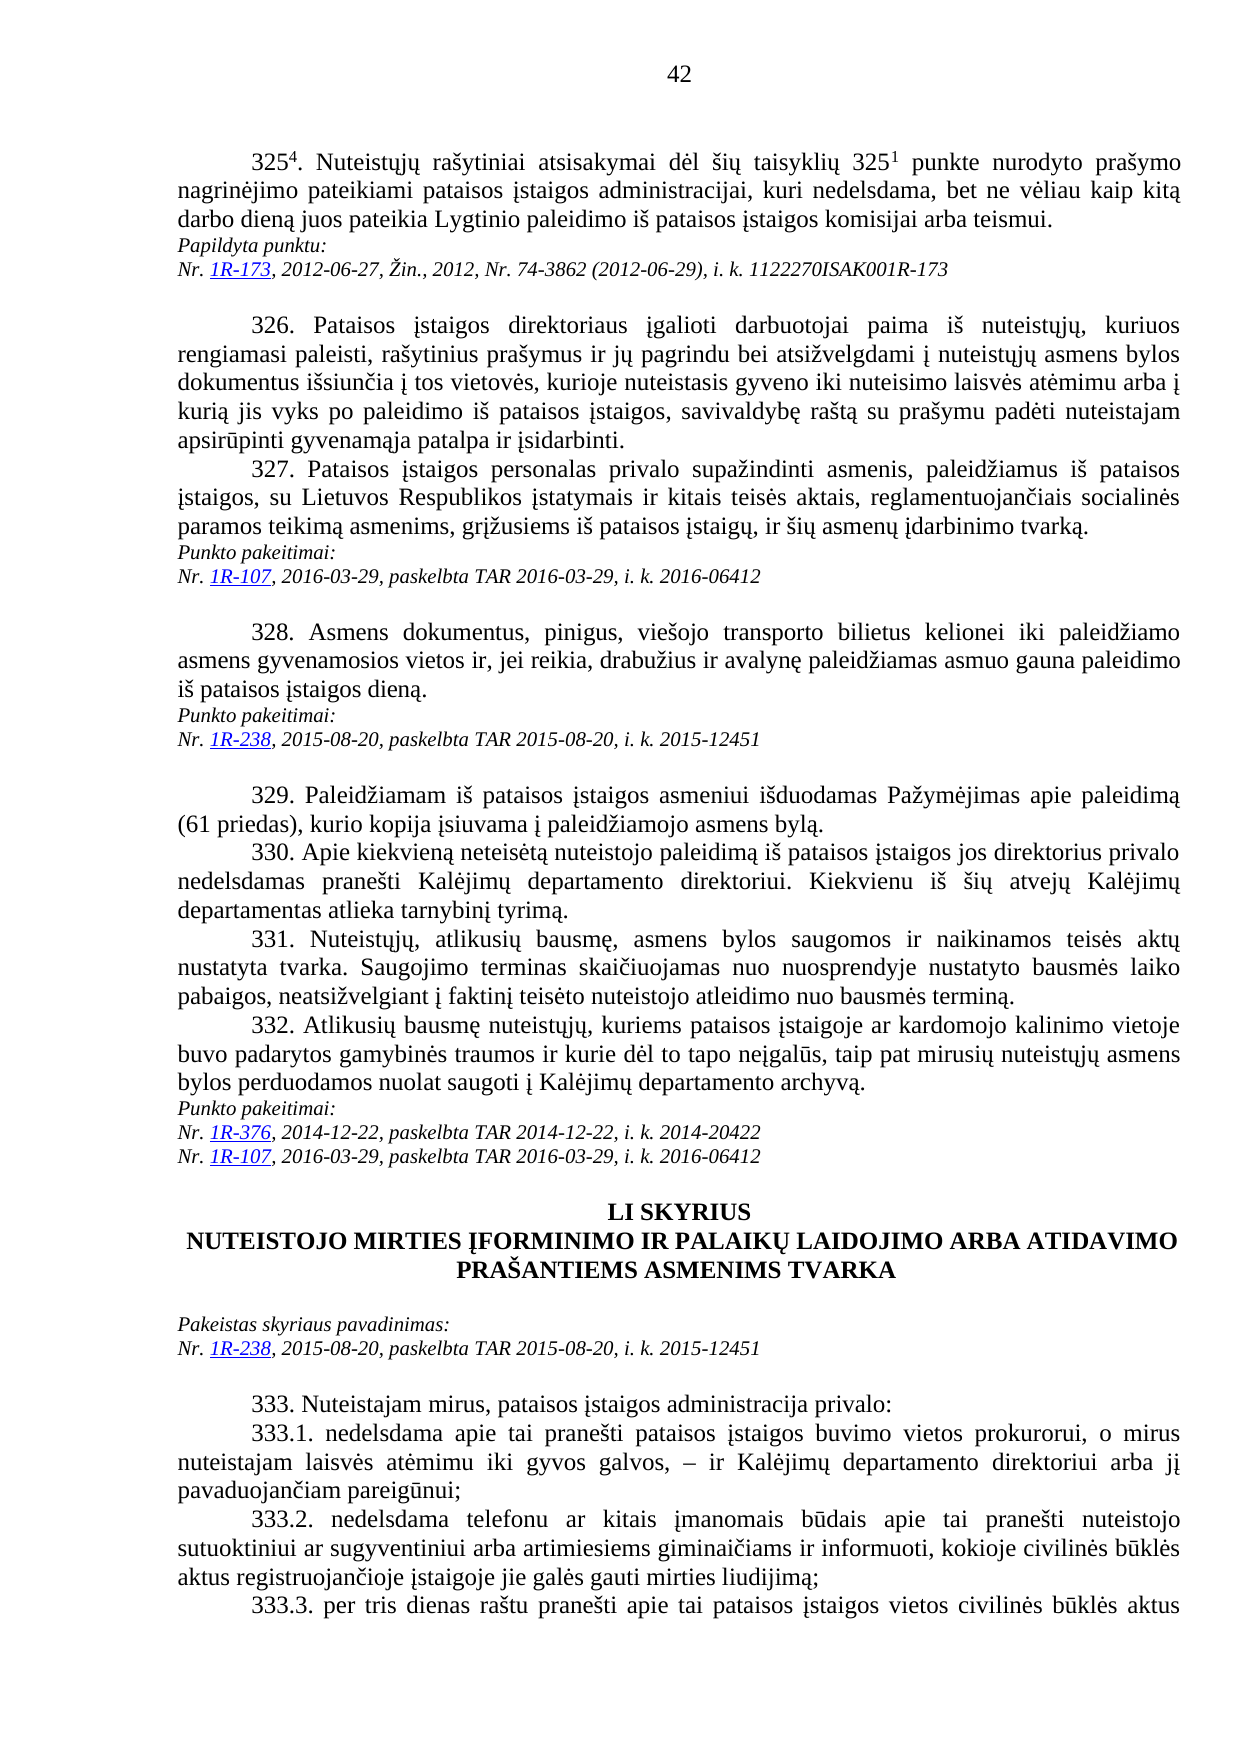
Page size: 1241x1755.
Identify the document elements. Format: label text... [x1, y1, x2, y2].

text NUTEISTOJO MIRTIES ĮFORMINIMO IR PALAIKŲ LAIDOJIMO ARBA ATIDAVIMO PRAŠANTIEMS ASMENIMS TVARKA [177, 1226, 1181, 1283]
text 326. Pataisos įstaigos direktoriaus įgalioti darbuotojai paima iš nuteistųjų, kuriuos rengiamasi paleisti, rašytinius prašymus ir jų pagrindu bei atsižvelgdami į nuteistųjų asmens bylos dokumentus išsiunčia į tos vietovės, kurioje nuteistasis gyveno iki nuteisimo laisvės atėmimu arba į kurią jis vyks po paleidimo iš pataisos įstaigos, savivaldybę raštą su prašymu padėti nuteistajam apsirūpinti gyvenamąja patalpa ir įsidarbinti. [177, 310, 1181, 454]
text Punkto pakeitimai: [177, 1096, 1181, 1120]
text Punkto pakeitimai: [177, 703, 1181, 727]
text Punkto pakeitimai: [177, 540, 1181, 564]
text LI SKYRIUS [177, 1197, 1181, 1226]
text 330. Apie kiekvieną neteisėtą nuteistojo paleidimą iš pataisos įstaigos jos direktorius privalo nedelsdamas pranešti Kalėjimų departamento direktoriui. Kiekvienu iš šių atvejų Kalėjimų departamentas atlieka tarnybinį tyrimą. [177, 837, 1181, 924]
text Nr. 1R-173, 2012-06-27, Žin., 2012, Nr. 74-3862 (2012-06-29), i. k. 1122270ISAK001R-173 [177, 257, 1181, 281]
text Nr. 1R-238, 2015-08-20, paskelbta TAR 2015-08-20, i. k. 2015-12451 [177, 1336, 1181, 1360]
text 329. Paleidžiamam iš pataisos įstaigos asmeniui išduodamas Pažymėjimas apie paleidimą (61 priedas), kurio kopija įsiuvama į paleidžiamojo asmens bylą. [177, 780, 1181, 837]
text 333.1. nedelsdama apie tai pranešti pataisos įstaigos buvimo vietos prokurorui, o mirus nuteistajam laisvės atėmimu iki gyvos galvos, – ir Kalėjimų departamento direktoriui arba jį pavaduojančiam pareigūnui; [177, 1418, 1181, 1504]
text 331. Nuteistųjų, atlikusių bausmę, asmens bylos saugomos ir naikinamos teisės aktų nustatyta tvarka. Saugojimo terminas skaičiuojamas nuo nuosprendyje nustatyto bausmės laiko pabaigos, neatsižvelgiant į faktinį teisėto nuteistojo atleidimo nuo bausmės terminą. [177, 924, 1181, 1010]
text 332. Atlikusių bausmę nuteistųjų, kuriems pataisos įstaigoje ar kardomojo kalinimo vietoje buvo padarytos gamybinės traumos ir kurie dėl to tapo neįgalūs, taip pat mirusių nuteistųjų asmens bylos perduodamos nuolat saugoti į Kalėjimų departamento archyvą. [177, 1010, 1181, 1096]
text Papildyta punktu: [177, 233, 1181, 257]
text 328. Asmens dokumentus, pinigus, viešojo transporto bilietus kelionei iki paleidžiamo asmens gyvenamosios vietos ir, jei reikia, drabužius ir avalynę paleidžiamas asmuo gauna paleidimo iš pataisos įstaigos dieną. [177, 617, 1181, 703]
text Nr. 1R-376, 2014-12-22, paskelbta TAR 2014-12-22, i. k. 2014-20422 [177, 1120, 1181, 1144]
text 333. Nuteistajam mirus, pataisos įstaigos administracija privalo: [177, 1389, 1181, 1418]
text 333.3. per tris dienas raštu pranešti apie tai pataisos įstaigos vietos civilinės būklės aktus [177, 1590, 1181, 1619]
text 327. Pataisos įstaigos personalas privalo supažindinti asmenis, paleidžiamus iš pataisos įstaigos, su Lietuvos Respublikos įstatymais ir kitais teisės aktais, reglamentuojančiais socialinės paramos teikimą asmenims, grįžusiems iš pataisos įstaigų, ir šių asmenų įdarbinimo tvarką. [177, 454, 1181, 540]
text Nr. 1R-238, 2015-08-20, paskelbta TAR 2015-08-20, i. k. 2015-12451 [177, 727, 1181, 751]
text 3254. Nuteistųjų rašytiniai atsisakymai dėl šių taisyklių 3251 punkte nurodyto prašymo nagrinėjimo pateikiami pataisos įstaigos administracijai, kuri nedelsdama, bet ne vėliau kaip kitą darbo dieną juos pateikia Lygtinio paleidimo iš pataisos įstaigos komisijai arba teismui. [177, 147, 1181, 233]
text Nr. 1R-107, 2016-03-29, paskelbta TAR 2016-03-29, i. k. 2016-06412 [177, 564, 1181, 588]
text Pakeistas skyriaus pavadinimas: [177, 1312, 1181, 1336]
text 333.2. nedelsdama telefonu ar kitais įmanomais būdais apie tai pranešti nuteistojo sutuoktiniui ar sugyventiniui arba artimiesiems giminaičiams ir informuoti, kokioje civilinės būklės aktus registruojančioje įstaigoje jie galės gauti mirties liudijimą; [177, 1504, 1181, 1590]
text Nr. 1R-107, 2016-03-29, paskelbta TAR 2016-03-29, i. k. 2016-06412 [177, 1144, 1181, 1168]
